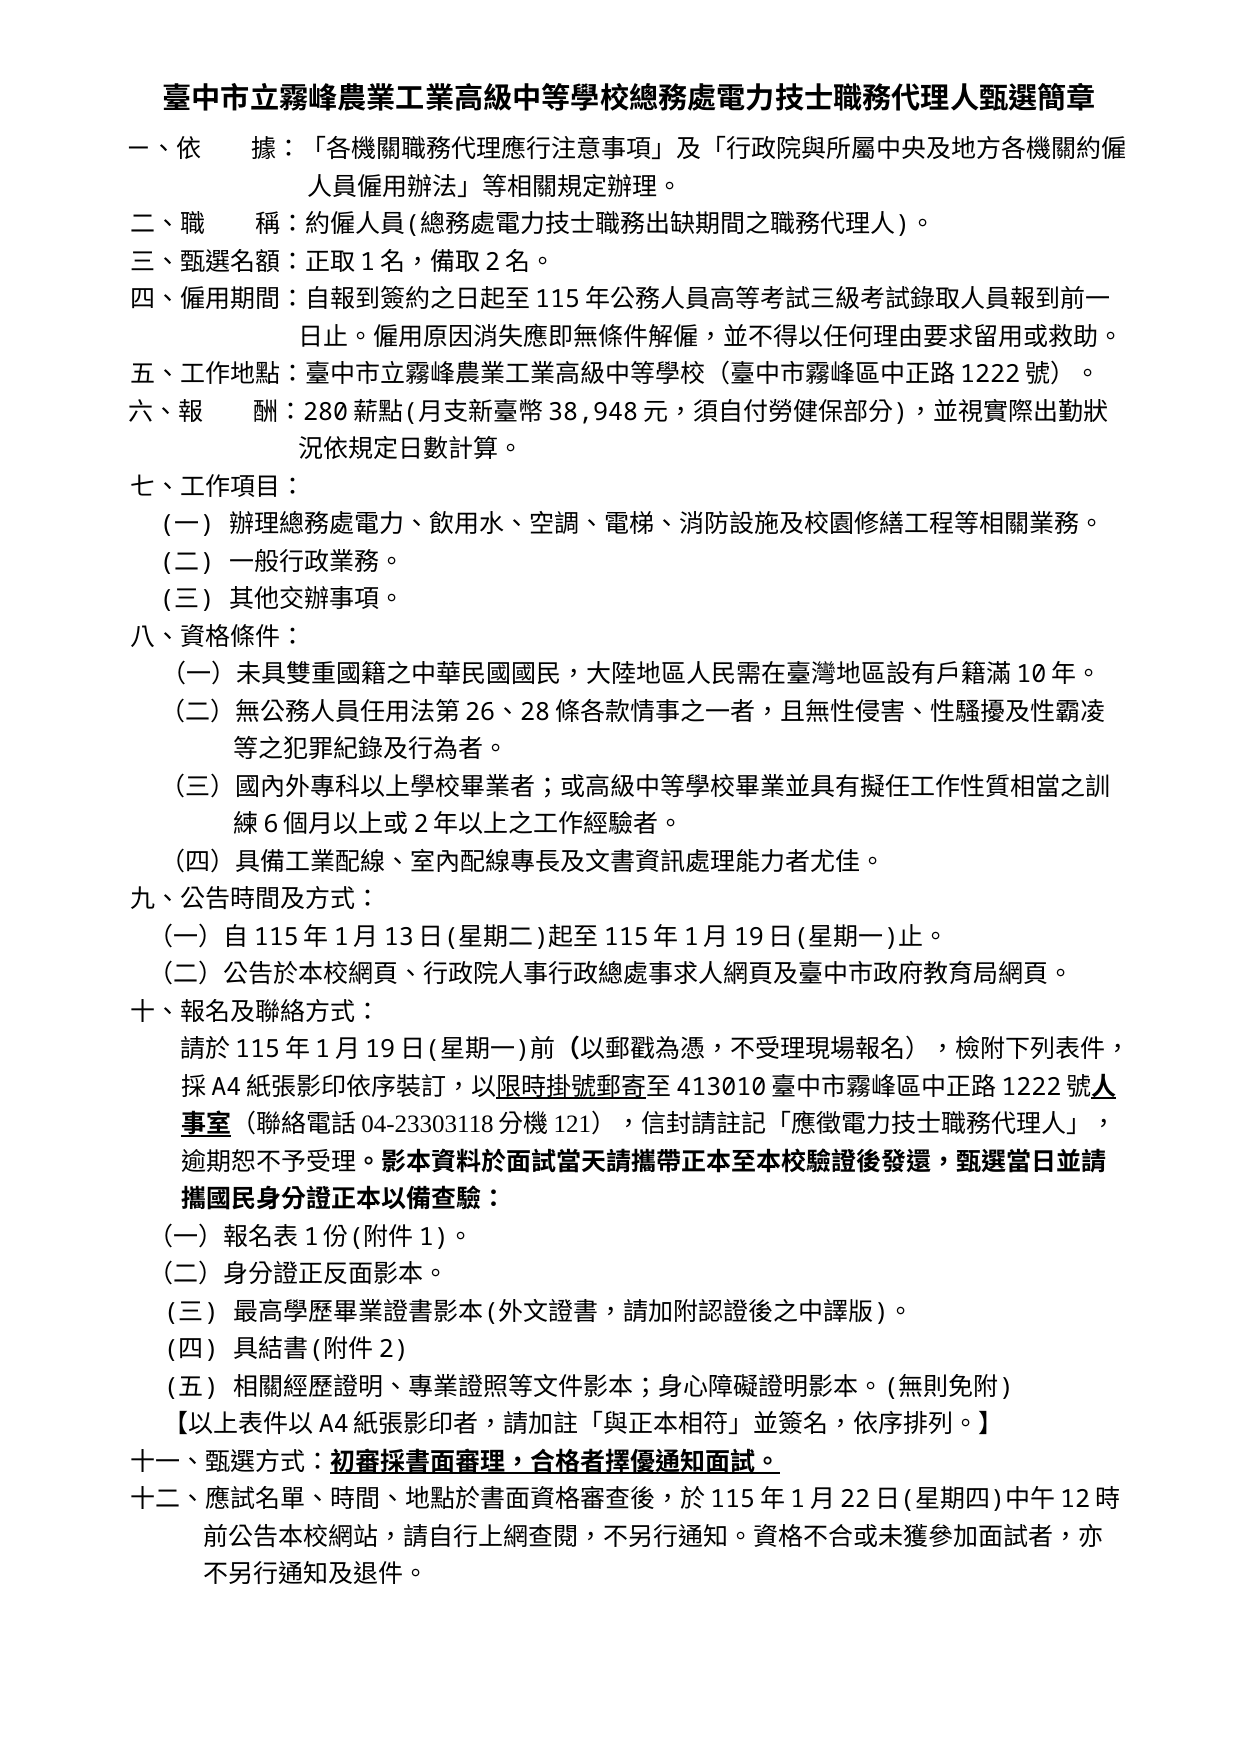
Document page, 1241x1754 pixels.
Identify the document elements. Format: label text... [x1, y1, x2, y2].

text （四）具備工業配線、室內配線專長及文書資訊處理能力者尤佳。 [130, 840, 1128, 878]
text 三、甄選名額：正取1名，備取2名。 [130, 240, 1128, 278]
text 二、職 稱：約僱人員(總務處電力技士職務出缺期間之職務代理人)。 [130, 203, 1128, 240]
text 【以上表件以A4紙張影印者，請加註「與正本相符」並簽名，依序排列。】 [149, 1403, 1128, 1440]
text 四、僱用期間：自報到簽約之日起至115年公務人員高等考試三級考試錄取人員報到前一日止。僱用原因消失應即無條件解僱，並不得以任何理由要求留用或救助。 [130, 278, 1128, 353]
text 十一、甄選方式：初審採書面審理，合格者擇優通知面試。 [130, 1440, 1128, 1478]
text (四) 具結書(附件2) [149, 1328, 1128, 1365]
text （二）無公務人員任用法第26、28條各款情事之一者，且無性侵害、性騷擾及性霸凌等之犯罪紀錄及行為者。 [130, 690, 1128, 765]
text 請於115年1月19日(星期一)前（以郵戳為憑，不受理現場報名），檢附下列表件，採A4紙張影印依序裝訂，以限時掛號郵寄至413010臺中市霧峰區中正路1222號人事室（聯絡電話04-23303118分機121），信封請註記「應徵電力技士職務代理人」，逾期恕不予受理。影本資料於面試當天請攜帶正本至本校驗證後發還，甄選當日並請攜國民身分證正本以備查驗： [180, 1028, 1128, 1215]
text 臺中市立霧峰農業工業高級中等學校總務處電力技士職務代理人甄選簡章 [130, 75, 1128, 117]
text 六、報 酬：280薪點(月支新臺幣38,948元，須自付勞健保部分)，並視實際出勤狀況依規定日數計算。 [128, 390, 1128, 465]
text 八、資格條件： [130, 615, 1128, 653]
text ㄧ、依 據：「各機關職務代理應行注意事項」及「行政院與所屬中央及地方各機關約僱人員僱用辦法」等相關規定辦理。 [126, 128, 1128, 203]
text (一) 辦理總務處電力、飲用水、空調、電梯、消防設施及校園修繕工程等相關業務。 [130, 503, 1128, 540]
text (三) 其他交辦事項。 [130, 578, 1128, 615]
text 十、報名及聯絡方式： [130, 990, 1128, 1028]
text （三）國內外專科以上學校畢業者；或高級中等學校畢業並具有擬任工作性質相當之訓練6個月以上或2年以上之工作經驗者。 [130, 765, 1128, 840]
text （二）公告於本校網頁、行政院人事行政總處事求人網頁及臺中市政府教育局網頁。 [149, 953, 1128, 990]
text (三) 最高學歷畢業證書影本(外文證書，請加附認證後之中譯版)。 [149, 1290, 1128, 1328]
text (五) 相關經歷證明、專業證照等文件影本；身心障礙證明影本。(無則免附) [149, 1365, 1128, 1403]
text （一）未具雙重國籍之中華民國國民，大陸地區人民需在臺灣地區設有戶籍滿10年。 [131, 653, 1128, 690]
text （二）身分證正反面影本。 [149, 1253, 1128, 1290]
text （一）自115年1月13日(星期二)起至115年1月19日(星期一)止。 [149, 915, 1128, 953]
text 九、公告時間及方式： [130, 878, 1128, 915]
text 七、工作項目： [130, 465, 1128, 503]
text 五、工作地點：臺中市立霧峰農業工業高級中等學校（臺中市霧峰區中正路1222號）。 [130, 353, 1128, 390]
text (二) 一般行政業務。 [130, 540, 1128, 578]
text 十二、應試名單、時間、地點於書面資格審查後，於115年1月22日(星期四)中午12時前公告本校網站，請自行上網查閱，不另行通知。資格不合或未獲參加面試者，亦不另行通知及退件。 [130, 1478, 1128, 1590]
text （一）報名表1份(附件1)。 [149, 1215, 1128, 1253]
